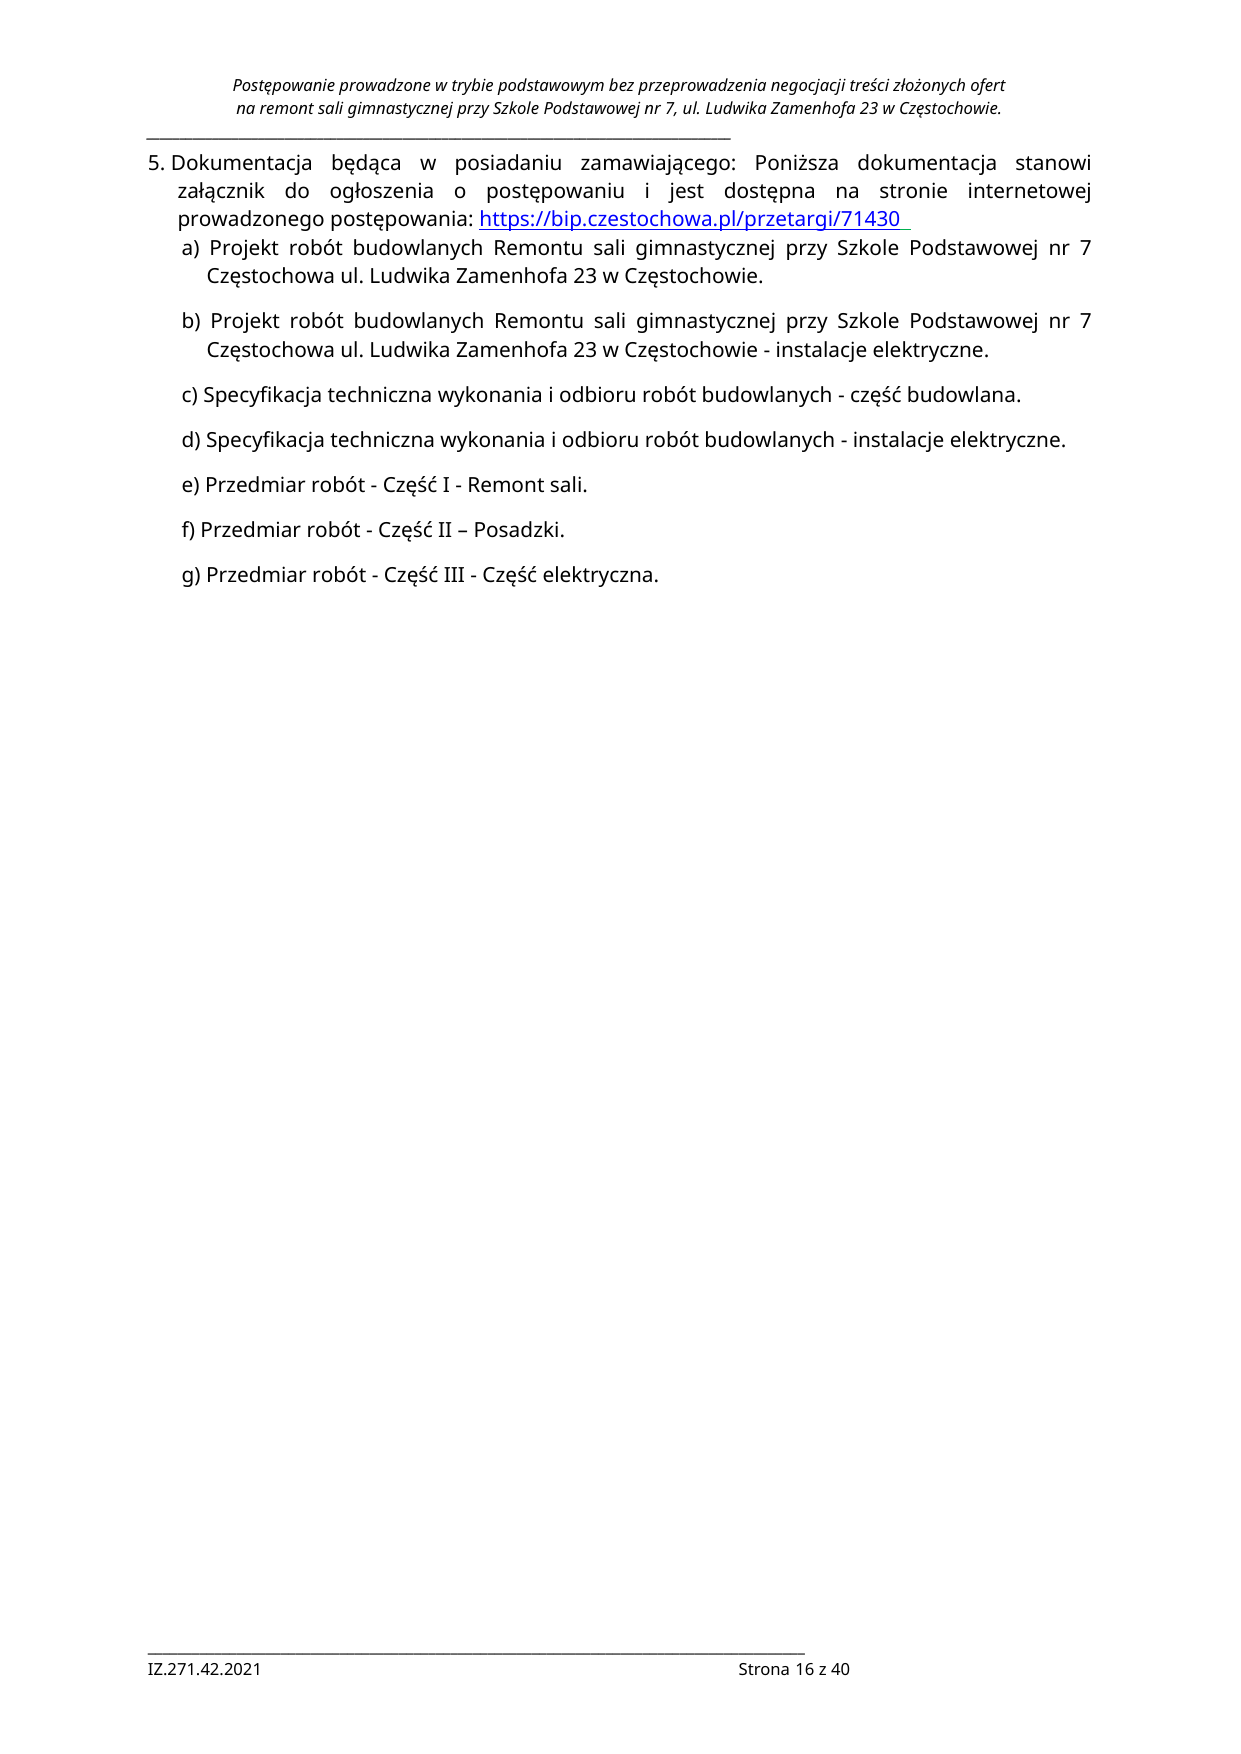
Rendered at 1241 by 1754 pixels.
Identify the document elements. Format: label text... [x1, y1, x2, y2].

text g) Przedmiar robót - Część III - Część elektryczna. [181, 560, 1093, 589]
text d) Specyfikacja techniczna wykonania i odbioru robót budowlanych - instalacje elektryczne. [181, 425, 1093, 453]
text e) Przedmiar robót - Część I - Remont sali. [181, 470, 1093, 499]
text c) Specyfikacja techniczna wykonania i odbioru robót budowlanych - część budowlana. [181, 380, 1093, 408]
text 5. Dokumentacja będąca w posiadaniu zamawiającego: Poniższa dokumentacja stanowi załącznik do ogłoszenia o postępowaniu i jest dostępna na stronie internetowej prowadzonego postępowania: https://bip.czestochowa.pl/przetargi/71430 [148, 148, 1093, 233]
text a) Projekt robót budowlanych Remontu sali gimnastycznej przy Szkole Podstawowej nr 7 Częstochowa ul. Ludwika Zamenhofa 23 w Częstochowie. [181, 233, 1093, 290]
text f) Przedmiar robót - Część II – Posadzki. [181, 515, 1093, 544]
text b) Projekt robót budowlanych Remontu sali gimnastycznej przy Szkole Podstawowej nr 7 Częstochowa ul. Ludwika Zamenhofa 23 w Częstochowie - instalacje elektryczne. [181, 306, 1093, 363]
